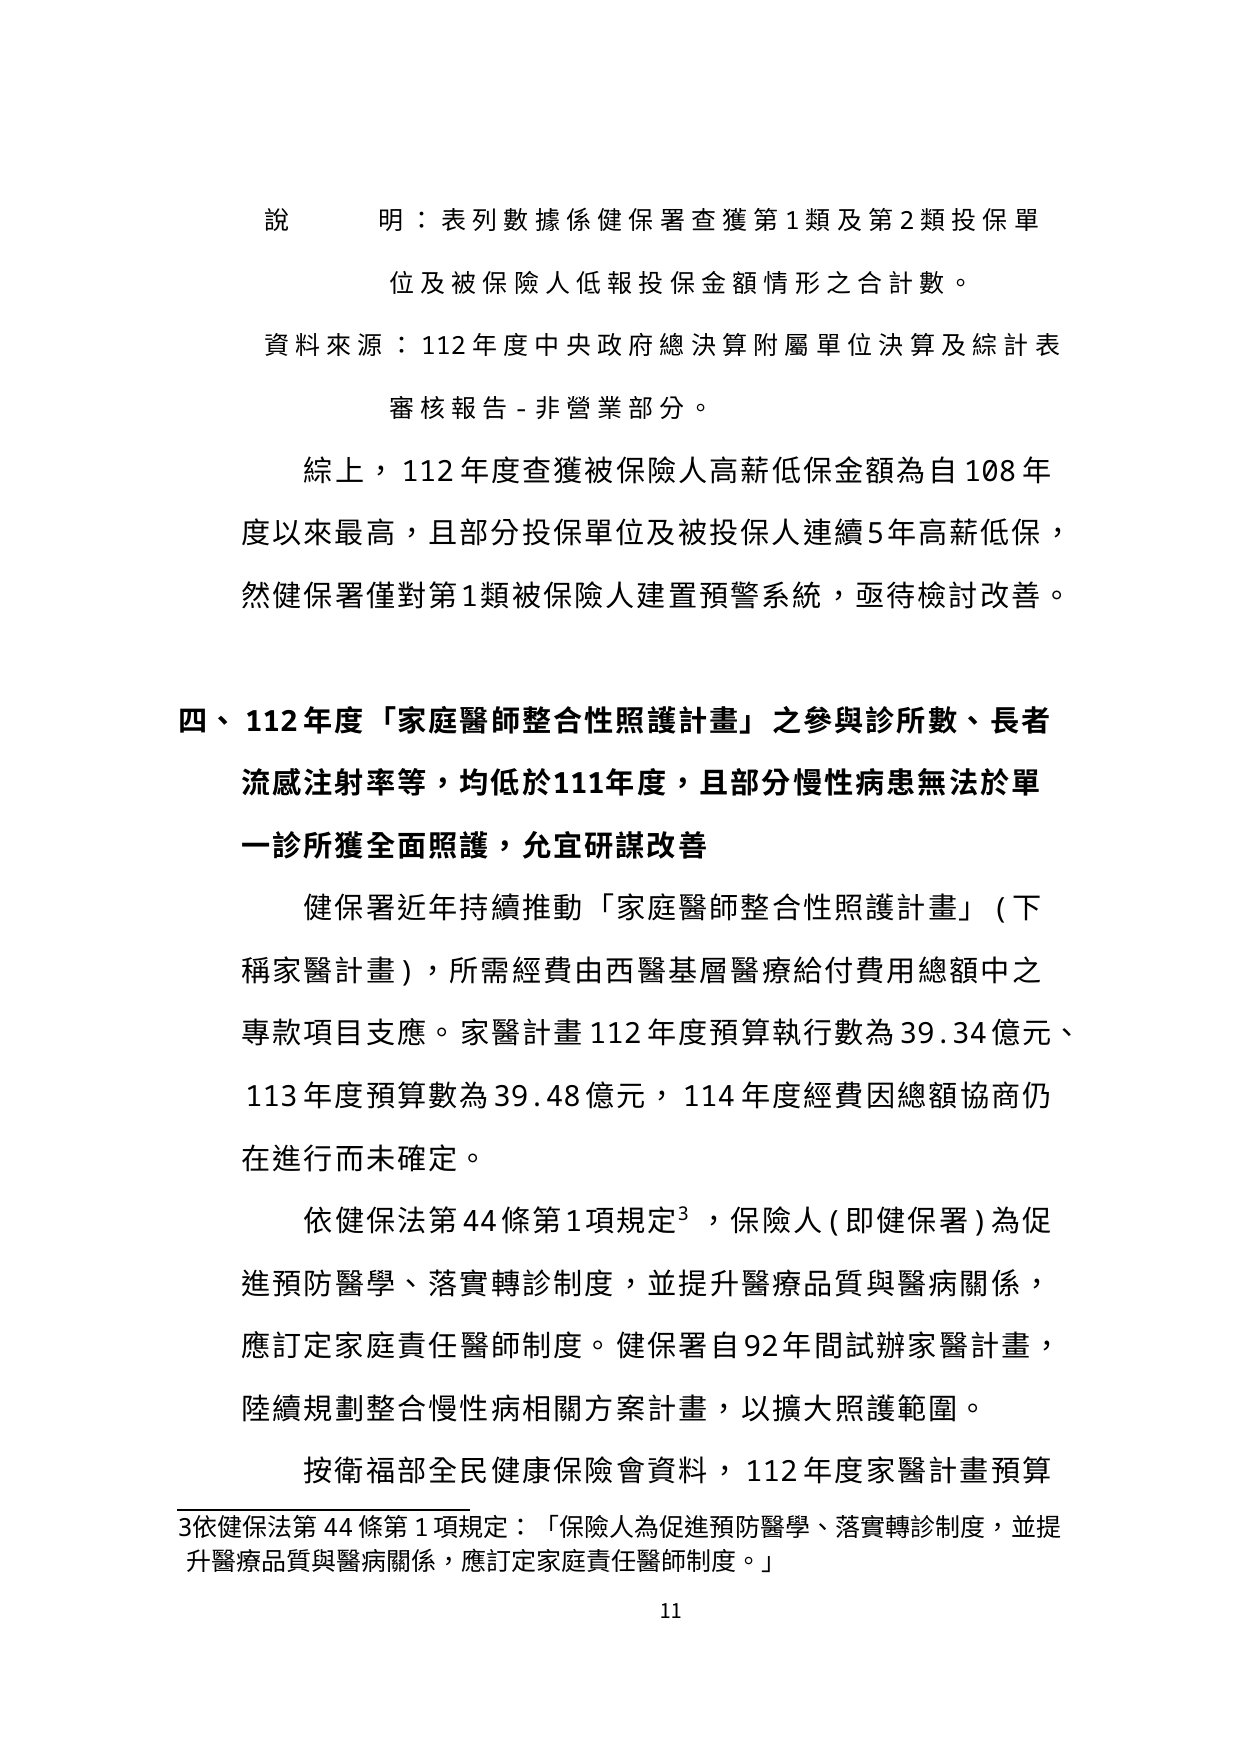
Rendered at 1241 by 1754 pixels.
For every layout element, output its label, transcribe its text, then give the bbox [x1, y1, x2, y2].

text 綜上，112年度查獲被保險人高薪低保金額為自108年度以來最高，且部分投保單位及被投保人連續5年高薪低保，然健保署僅對第1類被保險人建置預警系統，亟待檢討改善。 [236, 427, 1063, 615]
text 資料來源：112年度中央政府總決算附屬單位決算及綜計表審核報告-非營業部分。 [251, 302, 1063, 427]
text 按衛福部全民健康保險會資料，112年度家醫計畫預算 [236, 1427, 1063, 1490]
text 健保署近年持續推動「家庭醫師整合性照護計畫」(下稱家醫計畫)，所需經費由西醫基層醫療給付費用總額中之專款項目支應。家醫計畫112年度預算執行數為39.34億元、113年度預算數為39.48億元，114年度經費因總額協商仍在進行而未確定。 [236, 865, 1063, 1177]
text 說 明：表列數據係健保署查獲第1類及第2類投保單位及被保險人低報投保金額情形之合計數。 [251, 177, 1063, 302]
text 依健保法第44條第1項規定，保險人(即健保署)為促進預防醫學、落實轉診制度，並提升醫療品質與醫病關係，應訂定家庭責任醫師制度。健保署自92年間試辦家醫計畫，陸續規劃整合慢性病相關方案計畫，以擴大照護範圍。 [236, 1177, 1063, 1427]
text 四、112年度「家庭醫師整合性照護計畫」之參與診所數、長者流感注射率等，均低於111年度，且部分慢性病患無法於單一診所獲全面照護，允宜研謀改善 [177, 677, 1063, 865]
text 依健保法第44條第1項規定：「保險人為促進預防醫學、落實轉診制度，並提升醫療品質與醫病關係，應訂定家庭責任醫師制度。」 [177, 1510, 1063, 1577]
